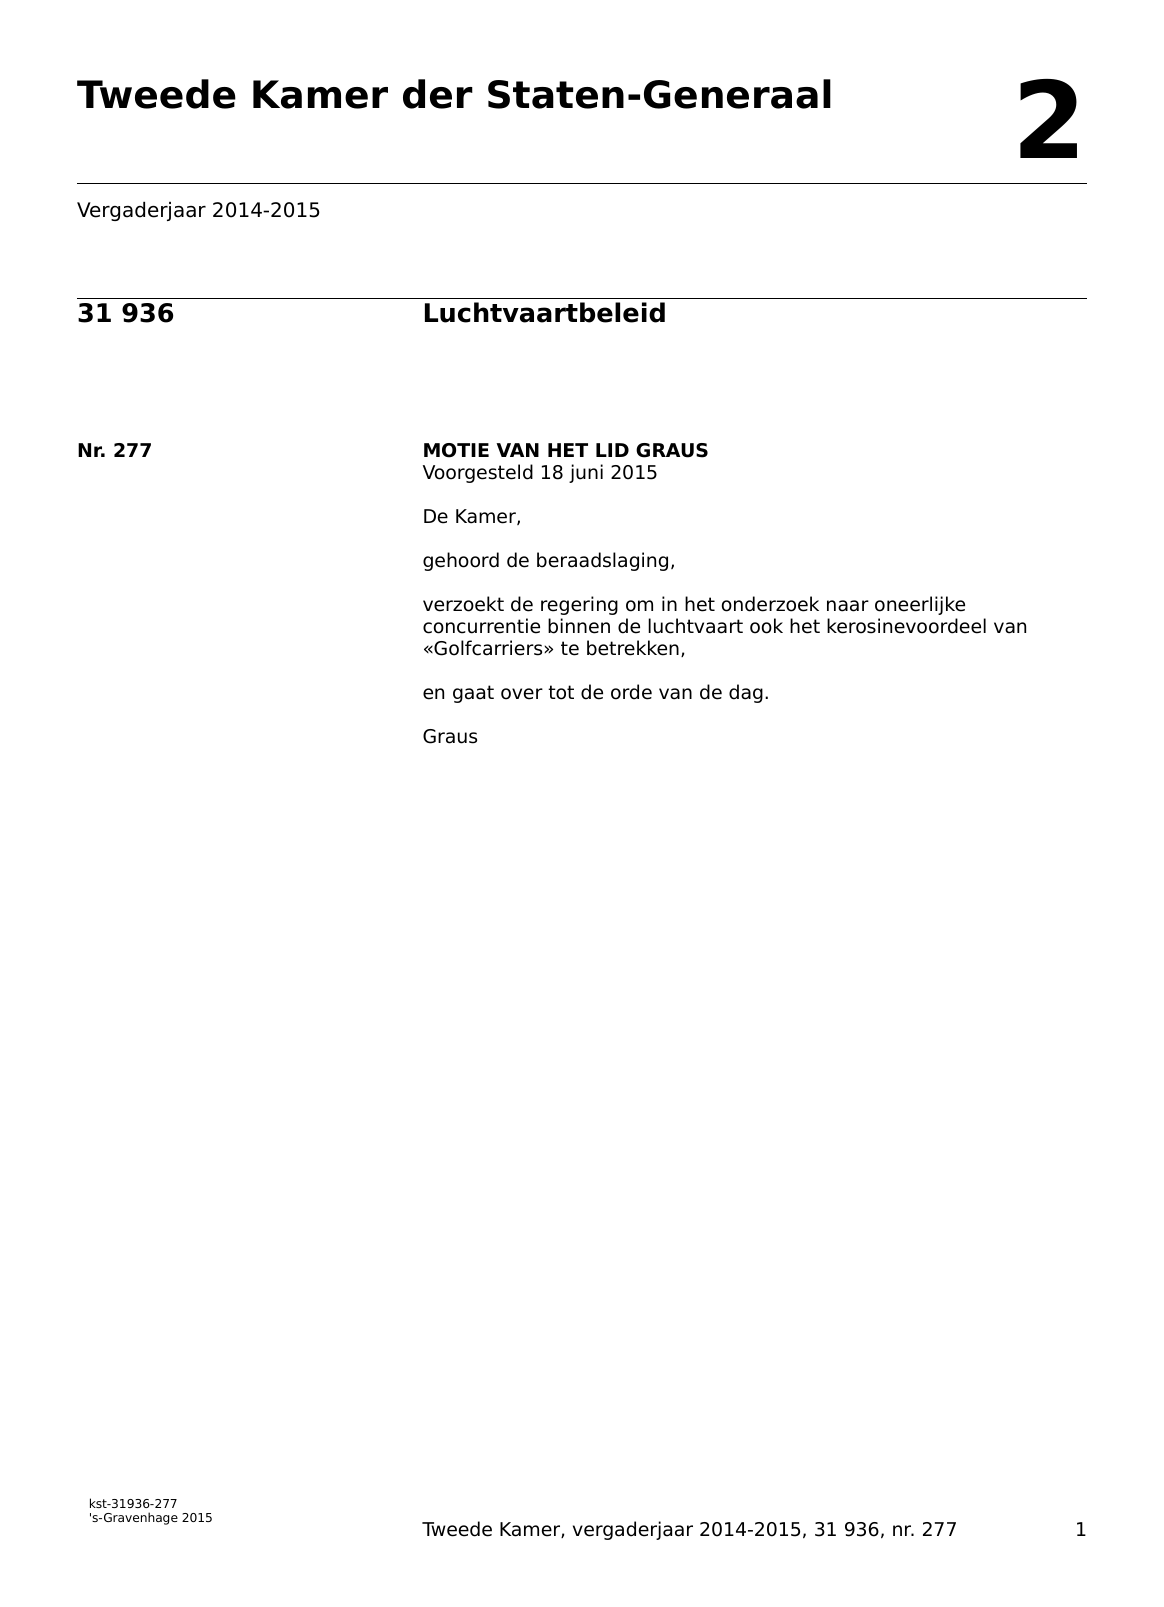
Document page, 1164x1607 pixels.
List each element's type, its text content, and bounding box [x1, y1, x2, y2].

table_header 2 [886, 59, 1087, 183]
text 's-Gravenhage 2015 [88, 1511, 323, 1525]
text De Kamer, [422, 506, 1087, 528]
subtitle Nr. 277 MOTIE VAN HET LID GRAUS [77, 440, 1087, 462]
text en gaat over tot de orde van de dag. [422, 682, 1087, 704]
subtitle 31 936 Luchtvaartbeleid [77, 299, 1087, 329]
text Graus [422, 726, 1087, 748]
text kst-31936-277 [88, 1497, 323, 1511]
text verzoekt de regering om in het onderzoek naar oneerlijke concurrentie binnen de luchtvaart ook het kerosinevoordeel van «Golfcarriers» te betrekken, [422, 594, 1087, 660]
text Voorgesteld 18 juni 2015 [422, 462, 1087, 484]
text gehoord de beraadslaging, [422, 550, 1087, 572]
table_header Tweede Kamer der Staten-Generaal [77, 59, 886, 183]
table_cell Vergaderjaar 2014-2015 [77, 184, 1087, 298]
